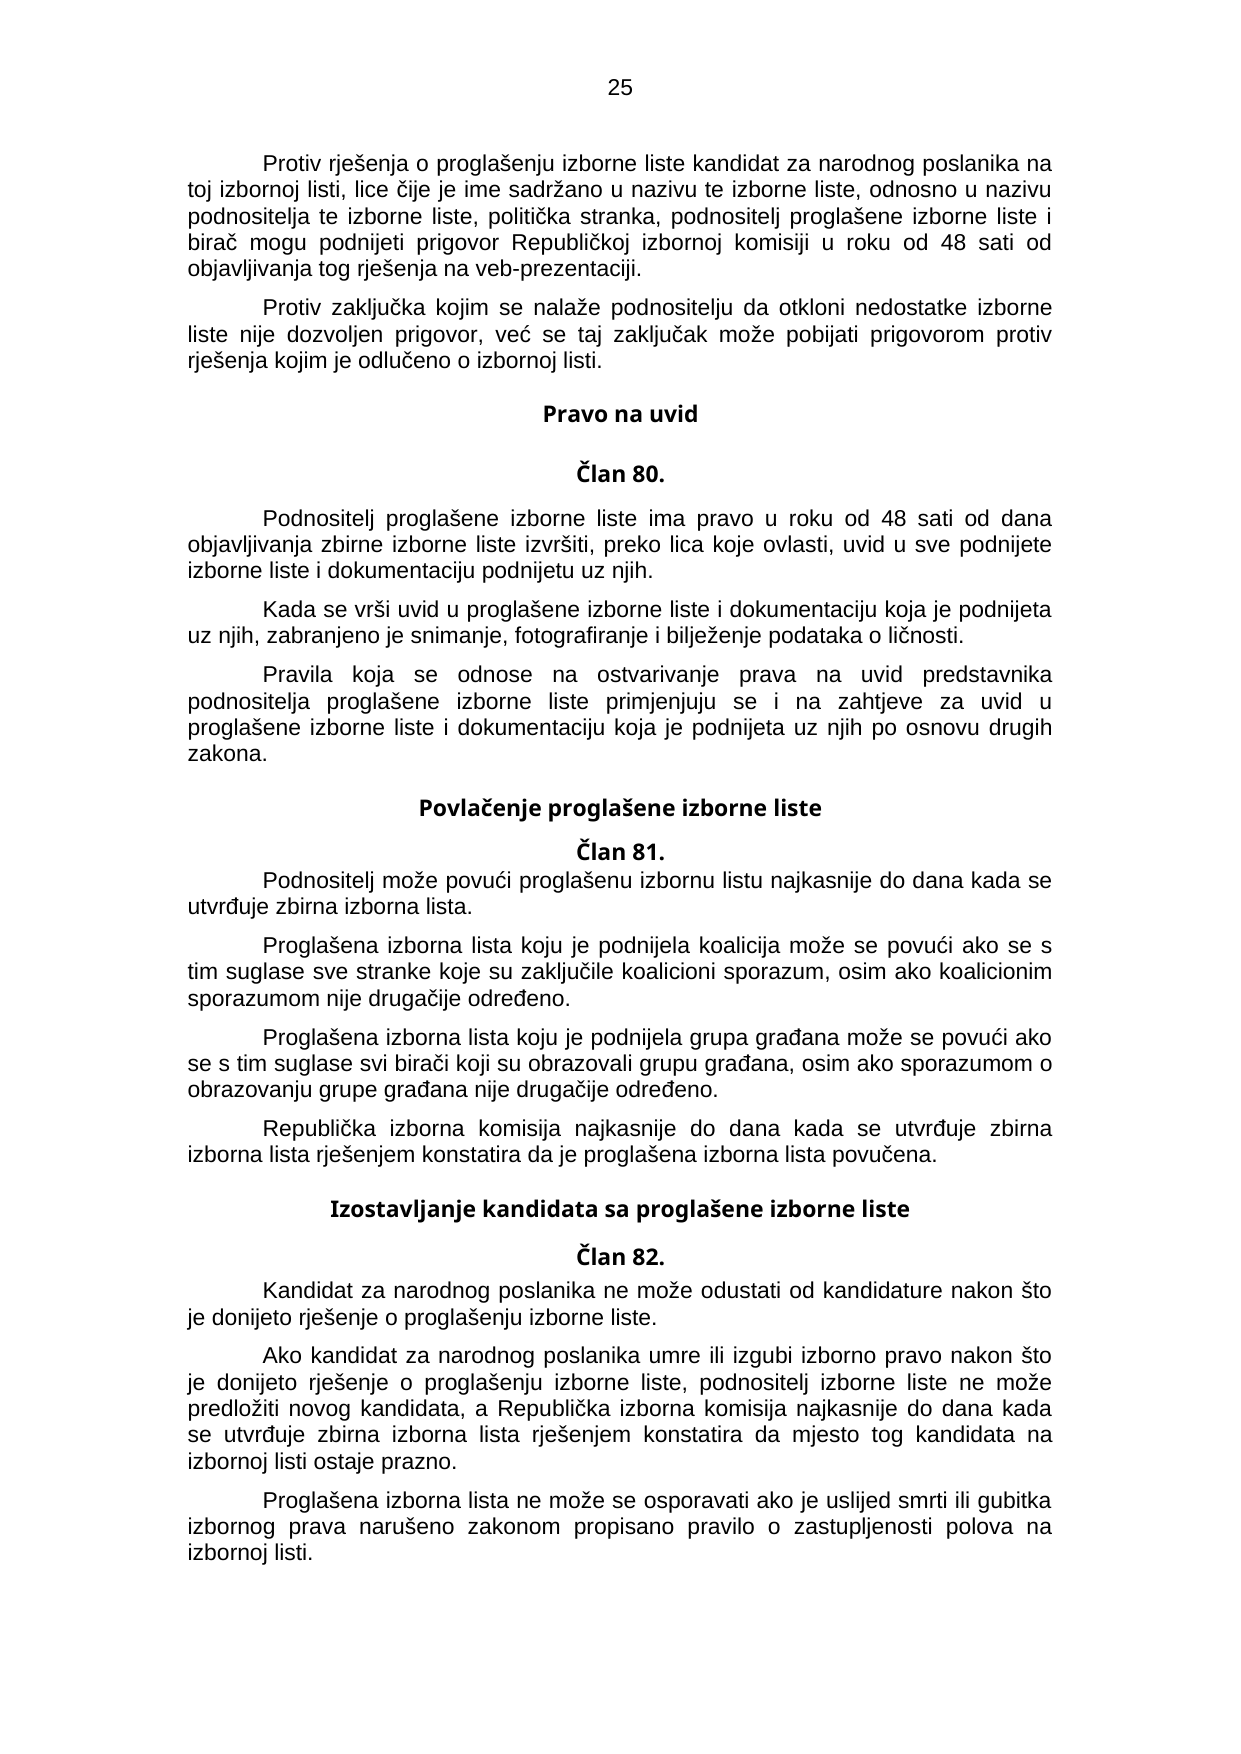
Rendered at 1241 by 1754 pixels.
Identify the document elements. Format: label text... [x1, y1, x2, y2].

text Proglašena izborna lista koju je podnijela grupa građana može se povući ako se s tim suglase svi birači koji su obrazovali grupu građana, osim ako sporazumom o obrazovanju grupe građana nije drugačije određeno. [187, 1023, 1053, 1103]
text Proglašena izborna lista koju je podnijela koalicija može se povući ako se s tim suglase sve stranke koje su zaključile koalicioni sporazum, osim ako koalicionim sporazumom nije drugačije određeno. [187, 932, 1053, 1011]
text Protiv rješenja o proglašenju izborne liste kandidat za narodnog poslanika na toj izbornoj listi, lice čije je ime sadržano u nazivu te izborne liste, odnosno u nazivu podnositelja te izborne liste, politička stranka, podnositelj proglašene izborne liste i birač mogu podnijeti prigovor Republičkoj izbornoj komisiji u roku od 48 sati od objavljivanja tog rješenja na veb-prezentaciji. [187, 150, 1053, 282]
text Izostavljanje kandidata sa proglašene izborne liste [262, 1193, 978, 1224]
text Član 81. [262, 836, 978, 867]
text Pravila koja se odnose na ostvarivanje prava na uvid predstavnika podnositelja proglašene izborne liste primjenjuju se i na zahtjeve za uvid u proglašene izborne liste i dokumentaciju koja je podnijeta uz njih po osnovu drugih zakona. [187, 661, 1053, 767]
text Podnositelj može povući proglašenu izbornu listu najkasnije do dana kada se utvrđuje zbirna izborna lista. [187, 867, 1053, 919]
text Član 80. [262, 458, 978, 489]
text Proglašena izborna lista ne može se osporavati ako je uslijed smrti ili gubitka izbornog prava narušeno zakonom propisano pravilo o zastupljenosti polova na izbornoj listi. [187, 1487, 1053, 1566]
text Povlačenje proglašene izborne liste [262, 792, 978, 823]
text Pravo na uvid [262, 398, 978, 429]
text Republička izborna komisija najkasnije do dana kada se utvrđuje zbirna izborna lista rješenjem konstatira da je proglašena izborna lista povučena. [187, 1115, 1053, 1168]
text Kandidat za narodnog poslanika ne može odustati od kandidature nakon što je donijeto rješenje o proglašenju izborne liste. [187, 1277, 1053, 1330]
text Podnositelj proglašene izborne liste ima pravo u roku od 48 sati od dana objavljivanja zbirne izborne liste izvršiti, preko lica koje ovlasti, uvid u sve podnijete izborne liste i dokumentaciju podnijetu uz njih. [187, 504, 1053, 584]
text Protiv zaključka kojim se nalaže podnositelju da otkloni nedostatke izborne liste nije dozvoljen prigovor, već se taj zaključak može pobijati prigovorom protiv rješenja kojim je odlučeno o izbornoj listi. [187, 294, 1053, 373]
text Ako kandidat za narodnog poslanika umre ili izgubi izborno pravo nakon što je donijeto rješenje o proglašenju izborne liste, podnositelj izborne liste ne može predložiti novog kandidata, a Republička izborna komisija najkasnije do dana kada se utvrđuje zbirna izborna lista rješenjem konstatira da mjesto tog kandidata na izbornoj listi ostaje prazno. [187, 1342, 1053, 1474]
text Kada se vrši uvid u proglašene izborne liste i dokumentaciju koja je podnijeta uz njih, zabranjeno je snimanje, fotografiranje i bilježenje podataka o ličnosti. [187, 596, 1053, 649]
text Član 82. [262, 1241, 978, 1272]
